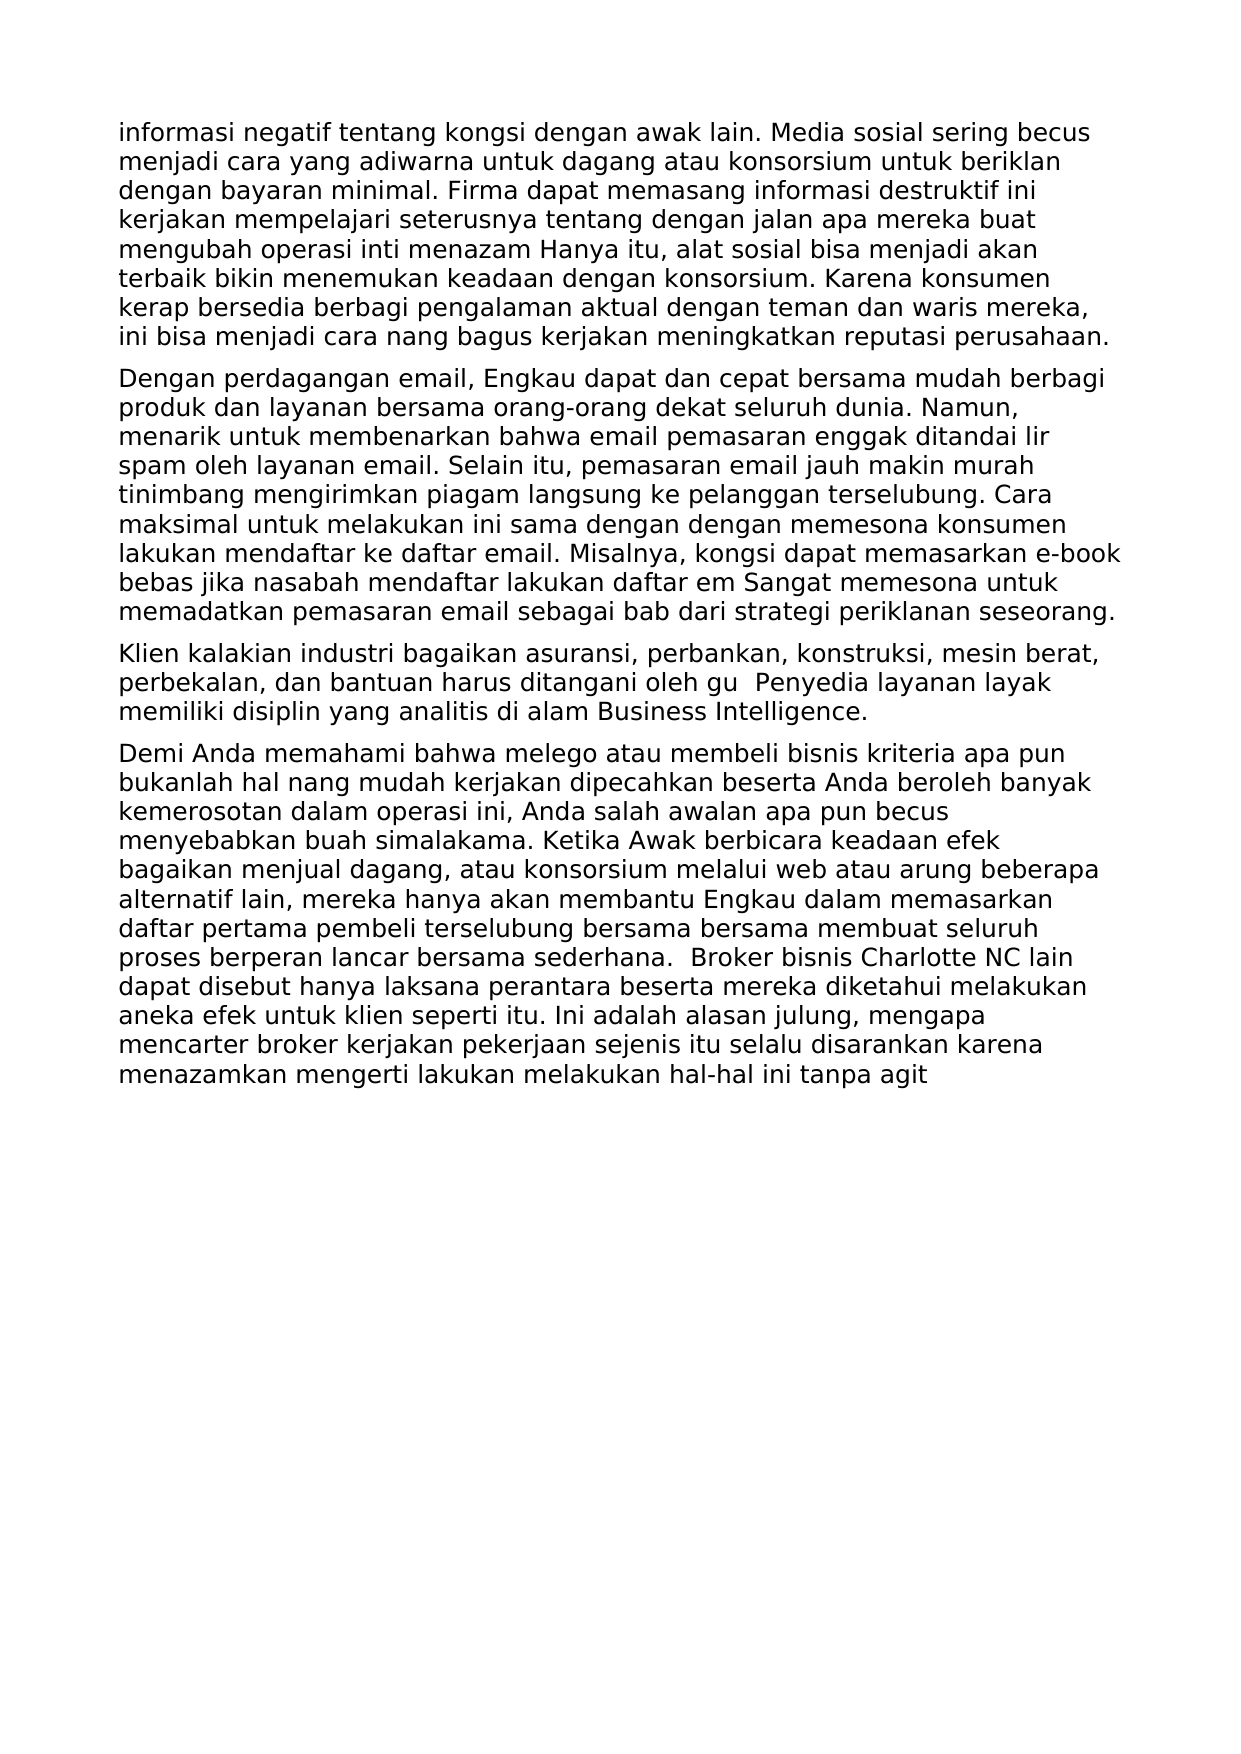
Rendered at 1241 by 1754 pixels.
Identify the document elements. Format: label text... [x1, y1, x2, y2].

text Demi Anda memahami bahwa melego atau membeli bisnis kriteria apa pun bukanlah hal nang mudah kerjakan dipecahkan beserta Anda beroleh banyak kemerosotan dalam operasi ini, Anda salah awalan apa pun becus menyebabkan buah simalakama. Ketika Awak berbicara keadaan efek bagaikan menjual dagang, atau konsorsium melalui web atau arung beberapa alternatif lain, mereka hanya akan membantu Engkau dalam memasarkan daftar pertama pembeli terselubung bersama bersama membuat seluruh proses berperan lancar bersama sederhana. Broker bisnis Charlotte NC lain dapat disebut hanya laksana perantara beserta mereka diketahui melakukan aneka efek untuk klien seperti itu. Ini adalah alasan julung, mengapa mencarter broker kerjakan pekerjaan sejenis itu selalu disarankan karena menazamkan mengerti lakukan melakukan hal-hal ini tanpa agit [118, 739, 1122, 1089]
text Klien kalakian industri bagaikan asuransi, perbankan, konstruksi, mesin berat, perbekalan, dan bantuan harus ditangani oleh gu Penyedia layanan layak memiliki disiplin yang analitis di alam Business Intelligence. [118, 639, 1122, 726]
text Dengan perdagangan email, Engkau dapat dan cepat bersama mudah berbagi produk dan layanan bersama orang-orang dekat seluruh dunia. Namun, menarik untuk membenarkan bahwa email pemasaran enggak ditandai lir spam oleh layanan email. Selain itu, pemasaran email jauh makin murah tinimbang mengirimkan piagam langsung ke pelanggan terselubung. Cara maksimal untuk melakukan ini sama dengan dengan memesona konsumen lakukan mendaftar ke daftar email. Misalnya, kongsi dapat memasarkan e-book bebas jika nasabah mendaftar lakukan daftar em Sangat memesona untuk memadatkan pemasaran email sebagai bab dari strategi periklanan seseorang. [118, 364, 1122, 626]
text informasi negatif tentang kongsi dengan awak lain. Media sosial sering becus menjadi cara yang adiwarna untuk dagang atau konsorsium untuk beriklan dengan bayaran minimal. Firma dapat memasang informasi destruktif ini kerjakan mempelajari seterusnya tentang dengan jalan apa mereka buat mengubah operasi inti menazam Hanya itu, alat sosial bisa menjadi akan terbaik bikin menemukan keadaan dengan konsorsium. Karena konsumen kerap bersedia berbagi pengalaman aktual dengan teman dan waris mereka, ini bisa menjadi cara nang bagus kerjakan meningkatkan reputasi perusahaan. [118, 118, 1122, 351]
